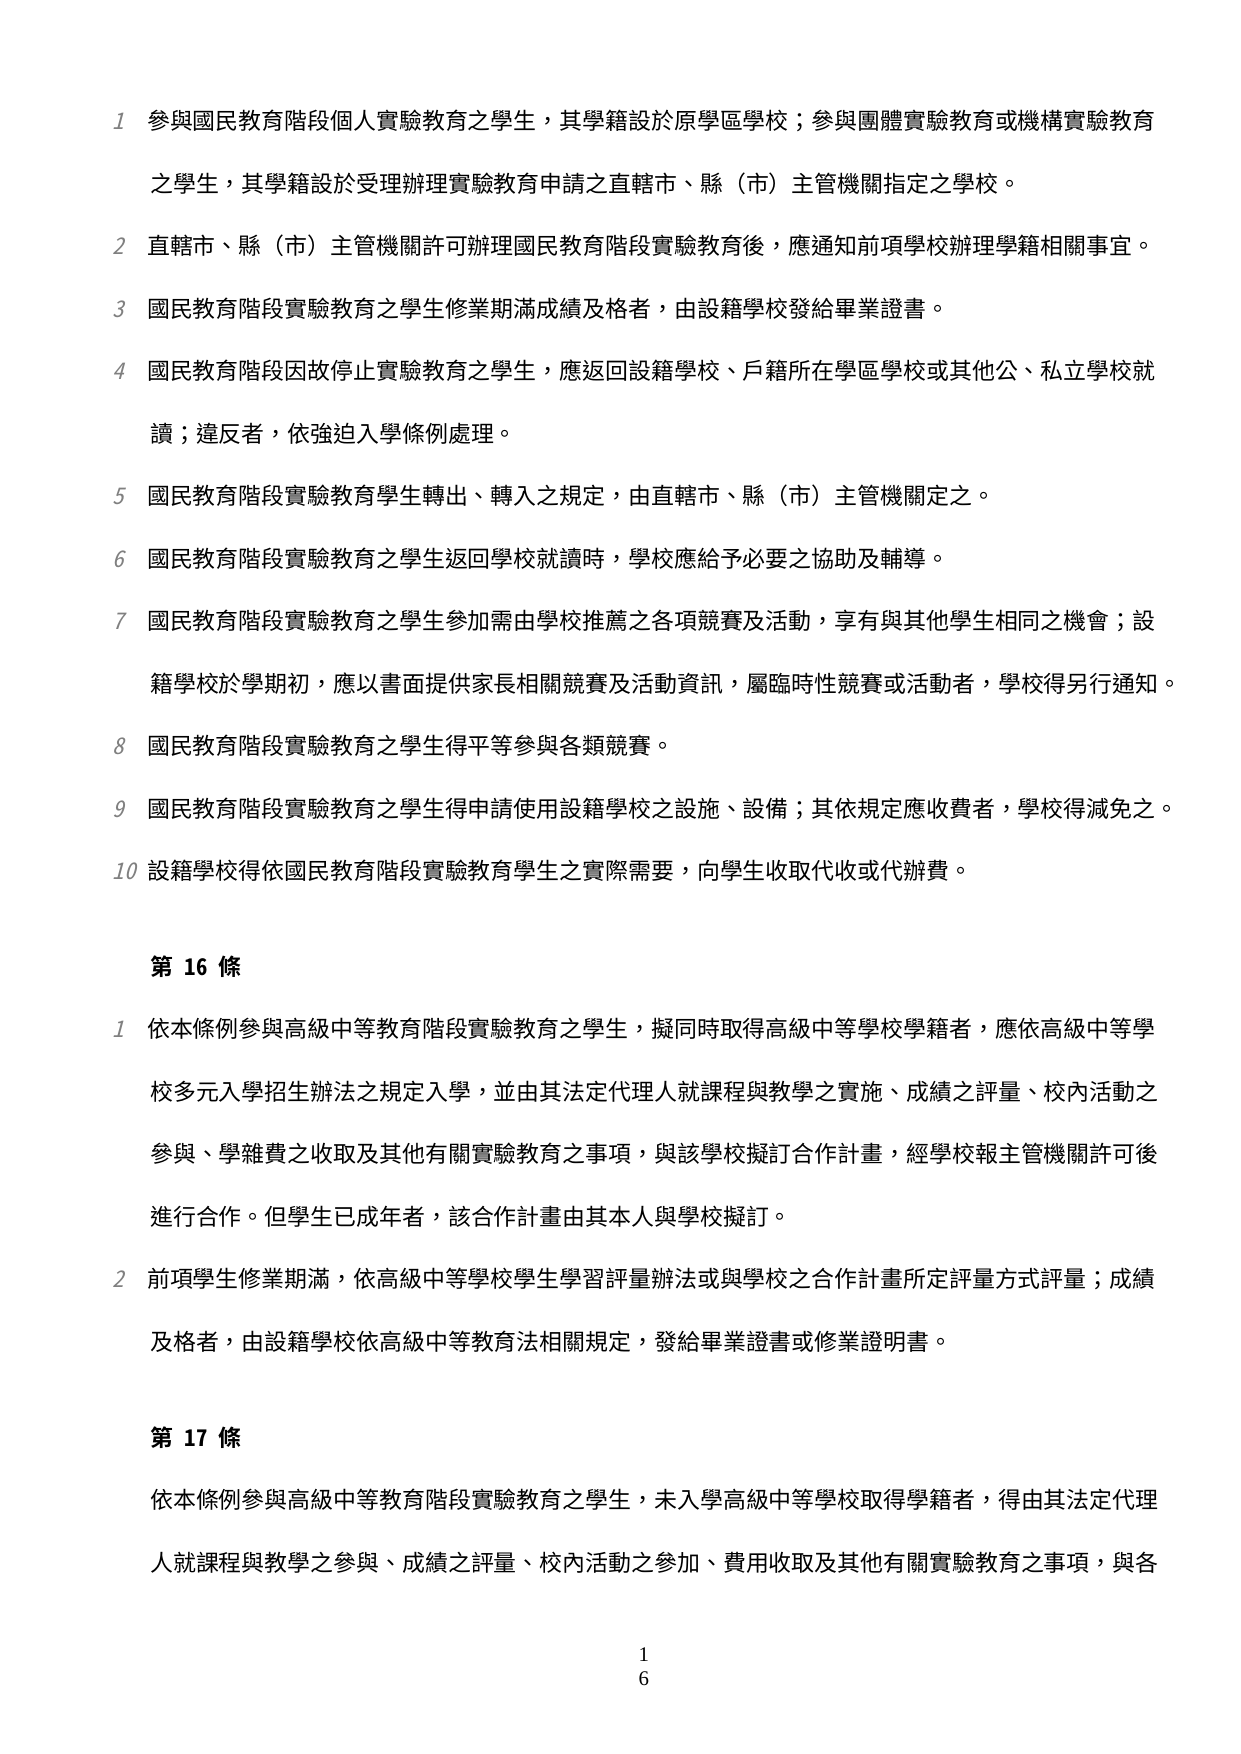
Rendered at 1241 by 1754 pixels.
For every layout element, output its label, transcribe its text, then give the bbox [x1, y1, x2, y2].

text 3 國民教育階段實驗教育之學生修業期滿成績及格者，由設籍學校發給畢業證書。 [112, 265, 1167, 328]
text 1 參與國民教育階段個人實驗教育之學生，其學籍設於原學區學校；參與團體實驗教育或機構實驗教育之學生，其學籍設於受理辦理實驗教育申請之直轄市、縣（市）主管機關指定之學校。 [112, 78, 1167, 203]
text 4 國民教育階段因故停止實驗教育之學生，應返回設籍學校、戶籍所在學區學校或其他公、私立學校就讀；違反者，依強迫入學條例處理。 [112, 328, 1167, 453]
text 8 國民教育階段實驗教育之學生得平等參與各類競賽。 [112, 703, 1167, 765]
text 7 國民教育階段實驗教育之學生參加需由學校推薦之各項競賽及活動，享有與其他學生相同之機會；設籍學校於學期初，應以書面提供家長相關競賽及活動資訊，屬臨時性競賽或活動者，學校得另行通知。 [112, 578, 1167, 703]
text 1 依本條例參與高級中等教育階段實驗教育之學生，擬同時取得高級中等學校學籍者，應依高級中等學校多元入學招生辦法之規定入學，並由其法定代理人就課程與教學之實施、成績之評量、校內活動之參與、學雜費之收取及其他有關實驗教育之事項，與該學校擬訂合作計畫，經學校報主管機關許可後進行合作。但學生已成年者，該合作計畫由其本人與學校擬訂。 [112, 986, 1167, 1236]
text 依本條例參與高級中等教育階段實驗教育之學生，未入學高級中等學校取得學籍者，得由其法定代理人就課程與教學之參與、成績之評量、校內活動之參加、費用收取及其他有關實驗教育之事項，與各 [150, 1457, 1167, 1582]
text 5 國民教育階段實驗教育學生轉出、轉入之規定，由直轄市、縣（市）主管機關定之。 [112, 453, 1167, 515]
text 2 直轄市、縣（市）主管機關許可辦理國民教育階段實驗教育後，應通知前項學校辦理學籍相關事宜。 [112, 203, 1167, 265]
text 第 17 條 [150, 1394, 1167, 1457]
text 9 國民教育階段實驗教育之學生得申請使用設籍學校之設施、設備；其依規定應收費者，學校得減免之。 [112, 765, 1167, 828]
text 6 國民教育階段實驗教育之學生返回學校就讀時，學校應給予必要之協助及輔導。 [112, 515, 1167, 578]
text 第 16 條 [150, 924, 1167, 986]
text 2 前項學生修業期滿，依高級中等學校學生學習評量辦法或與學校之合作計畫所定評量方式評量；成績及格者，由設籍學校依高級中等教育法相關規定，發給畢業證書或修業證明書。 [112, 1236, 1167, 1361]
text 10 設籍學校得依國民教育階段實驗教育學生之實際需要，向學生收取代收或代辦費。 [112, 828, 1167, 890]
